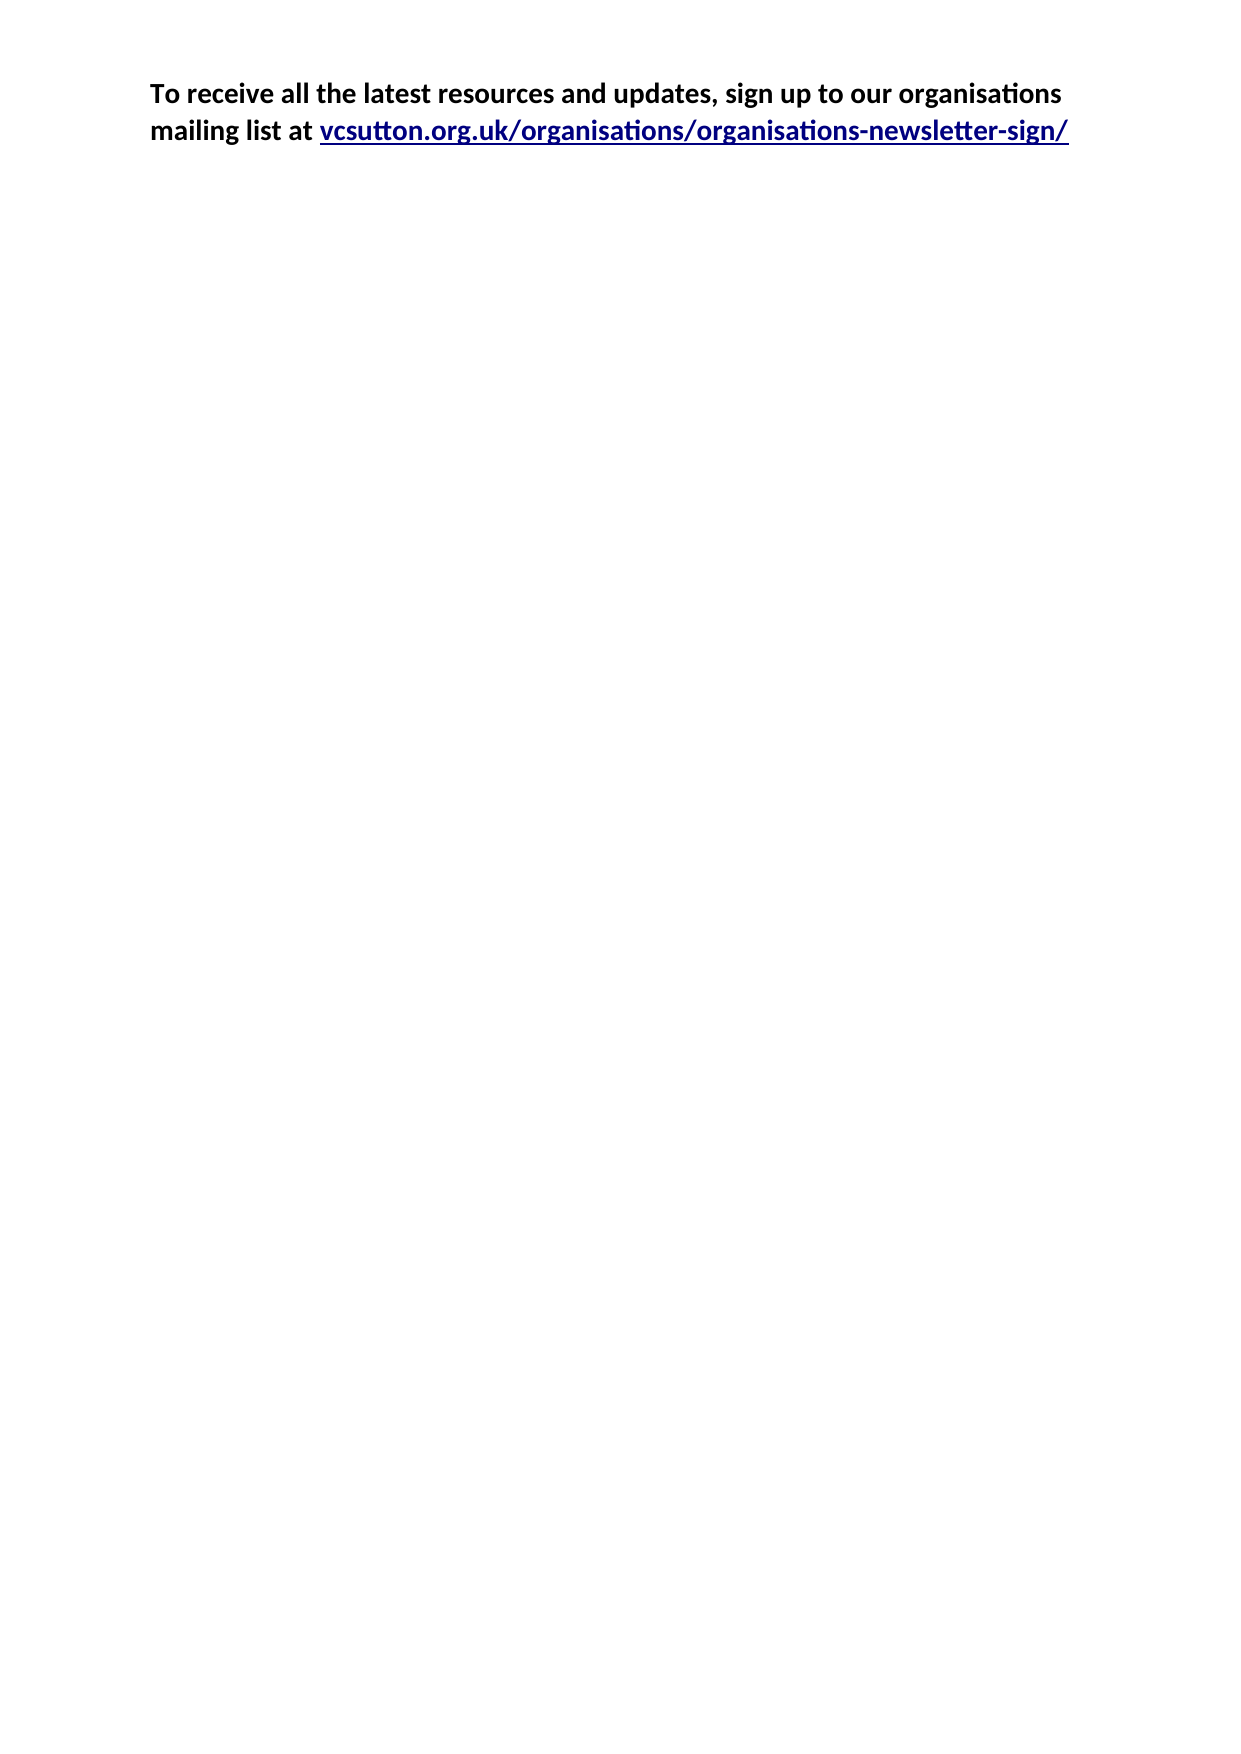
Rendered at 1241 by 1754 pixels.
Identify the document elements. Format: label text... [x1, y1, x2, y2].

text To receive all the latest resources and updates, sign up to our organisations mailing list at vcsutton.org.uk/organisations/organisations-newsletter-sign/ [150, 75, 1090, 148]
